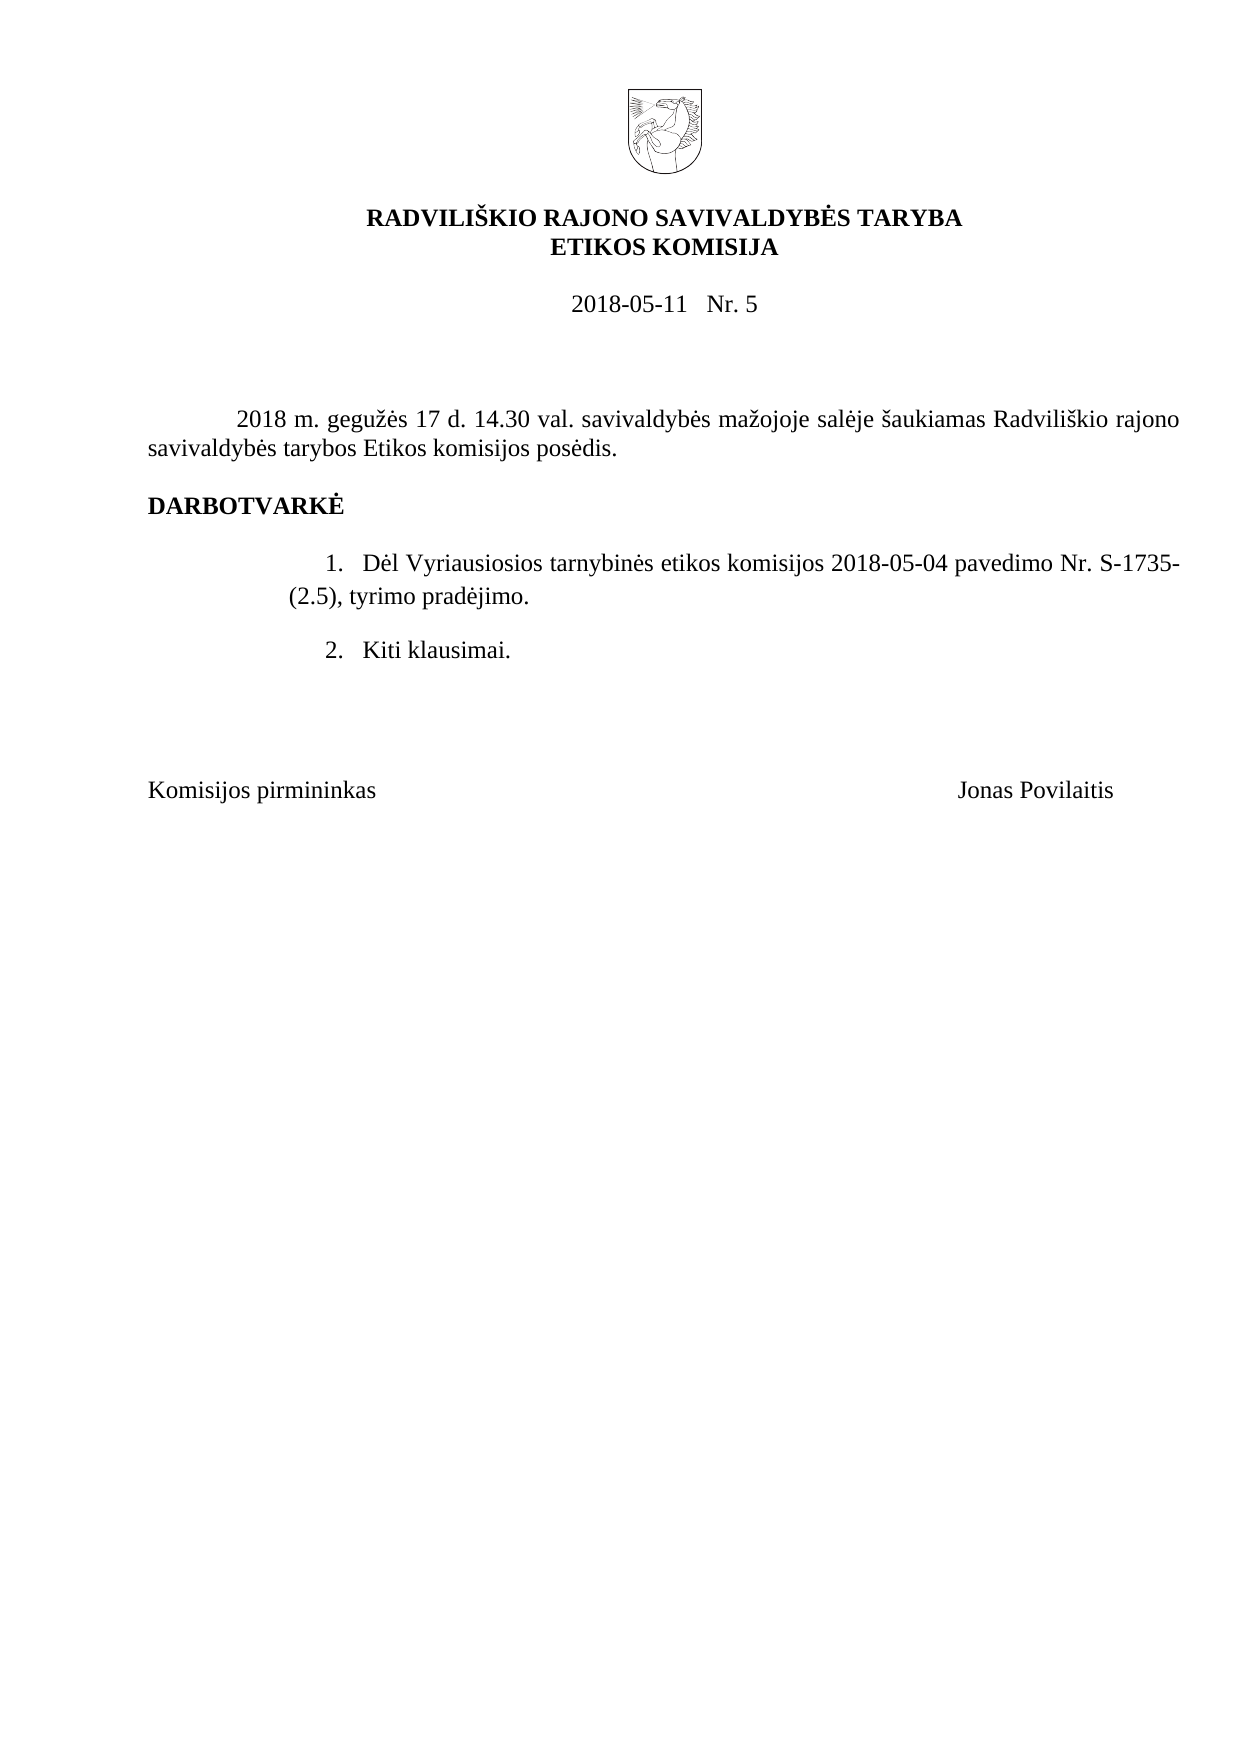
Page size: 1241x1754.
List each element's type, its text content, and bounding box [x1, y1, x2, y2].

text DARBOTVARKĖ [148, 491, 1181, 519]
list Kiti klausimai. [251, 635, 1181, 664]
text 2018-05-11 Nr. 5 [148, 289, 1181, 318]
text Komisijos pirmininkas Jonas Povilaitis [148, 775, 1181, 804]
list Dėl Vyriausiosios tarnybinės etikos komisijos 2018-05-04 pavedimo Nr. S-1735-(2.5), tyrimo pradėjimo. [251, 548, 1181, 610]
text 2018 m. gegužės 17 d. 14.30 val. savivaldybės mažojoje salėje šaukiamas Radviliškio rajono savivaldybės tarybos Etikos komisijos posėdis. [148, 404, 1181, 462]
text RADVILIŠKIO RAJONO SAVIVALDYBĖS TARYBA [148, 203, 1181, 232]
text ETIKOS KOMISIJA [148, 232, 1181, 261]
